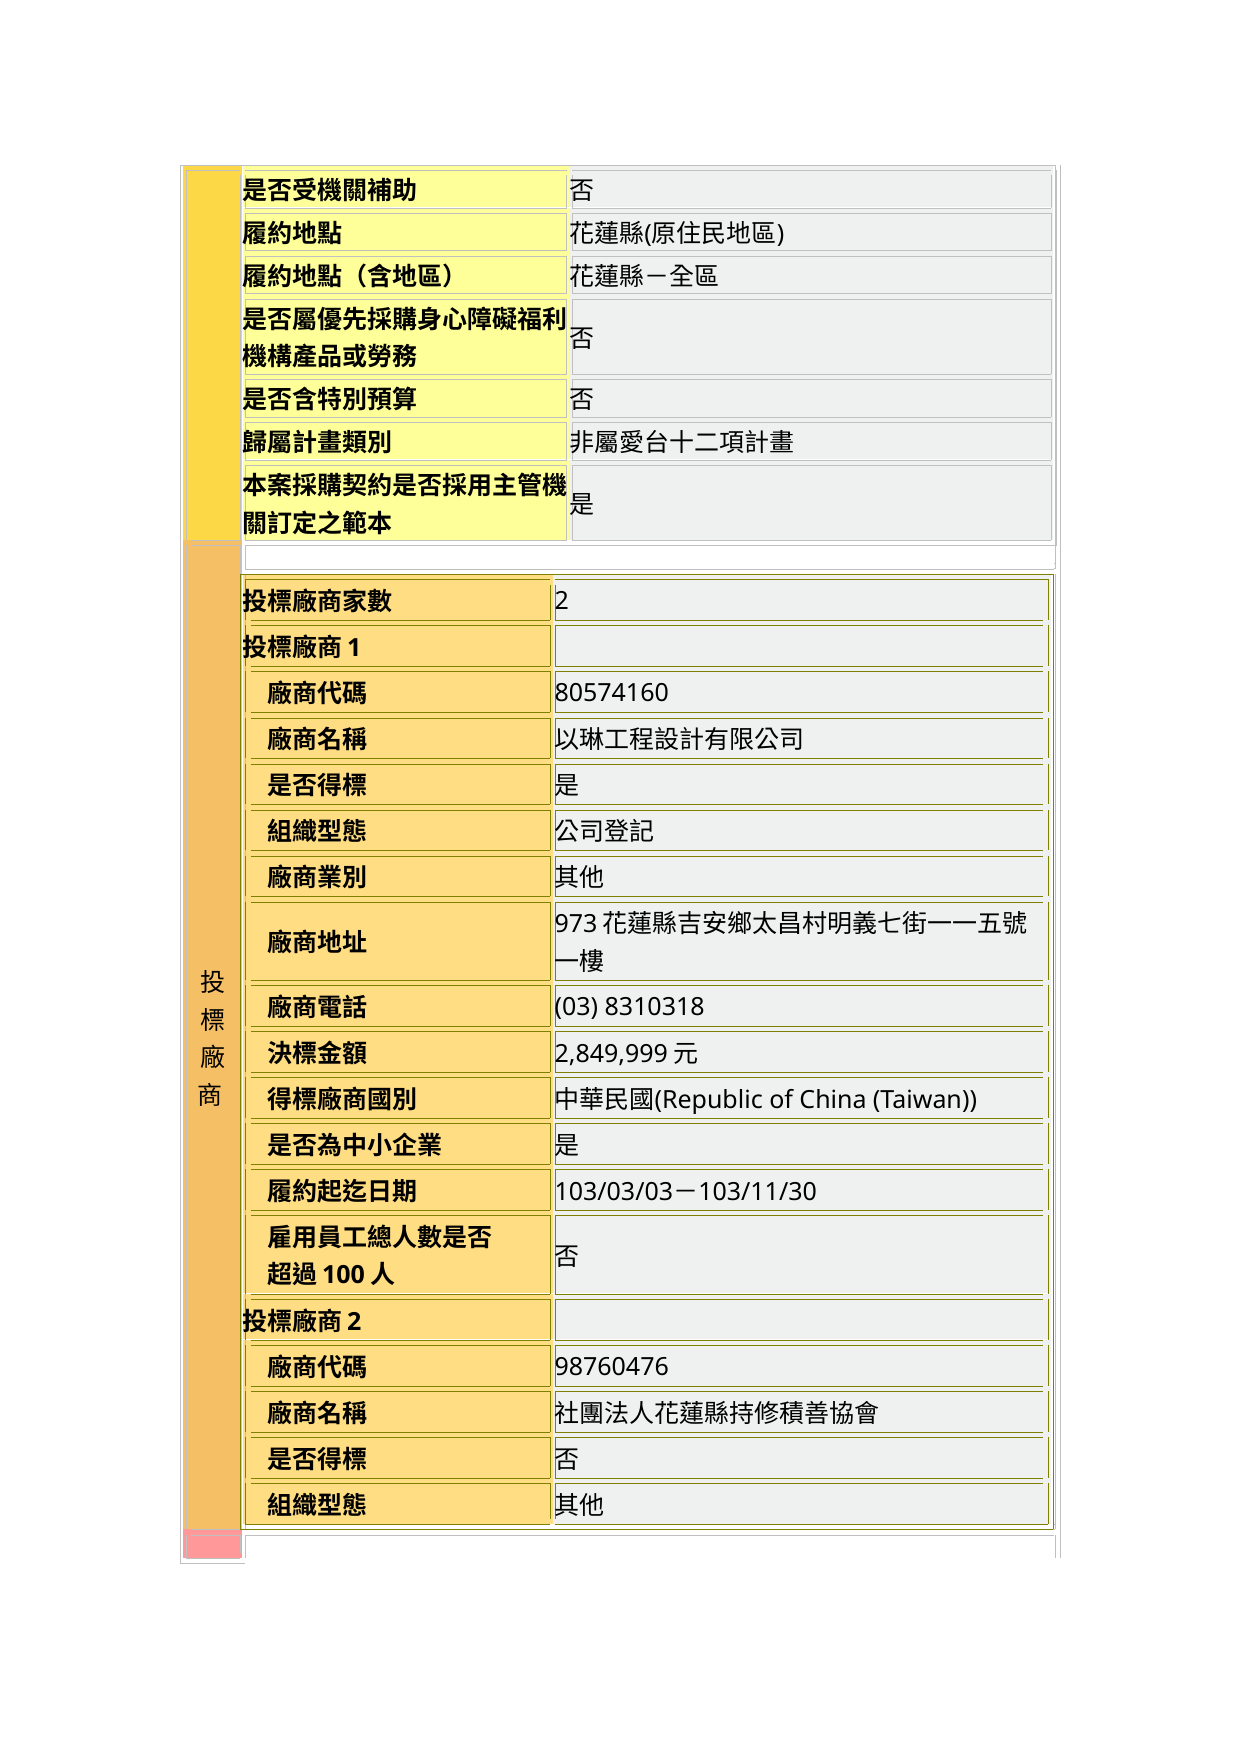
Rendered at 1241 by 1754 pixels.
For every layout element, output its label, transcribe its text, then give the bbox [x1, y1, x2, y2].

table_cell [553, 1294, 1051, 1339]
table_cell 廠商名稱 [246, 1386, 553, 1432]
table_cell 得標廠商國別 [246, 1072, 553, 1118]
table_cell [569, 546, 1053, 568]
table_cell 投標廠商1 [246, 620, 553, 666]
table_cell 履約地點 [243, 208, 569, 250]
table_cell (03) 8310318 [553, 980, 1051, 1026]
table_cell [569, 1536, 1053, 1558]
table_cell 以琳工程設計有限公司 [553, 712, 1051, 758]
table_cell 廠商業別 [246, 850, 553, 896]
table_cell 是否屬優先採購身心障礙福利機構產品或勞務 [243, 293, 569, 374]
table_cell 社團法人花蓮縣持修積善協會 [553, 1386, 1051, 1432]
table_cell 雇用員工總人數是否 超過100人 [246, 1210, 553, 1293]
table_cell 否 [553, 1210, 1051, 1293]
table_cell 973花蓮縣吉安鄉太昌村明義七街一一五號一樓 [553, 896, 1051, 980]
table_cell 組織型態 [246, 1478, 553, 1524]
table_cell 是否得標 [246, 758, 553, 804]
table_cell [246, 575, 1053, 1529]
table_cell [243, 1530, 569, 1558]
table_cell [553, 620, 1051, 666]
table_cell 是 [553, 758, 1051, 804]
table_cell 投 標 廠 商 [183, 540, 242, 1529]
table_cell [246, 546, 569, 568]
table_cell 其他 [553, 850, 1051, 896]
table_cell 本案採購契約是否採用主管機關訂定之範本 [243, 460, 569, 540]
table_cell 廠商名稱 [246, 712, 553, 758]
table_cell 103/03/03－103/11/30 [553, 1164, 1051, 1210]
table_cell [243, 540, 569, 568]
table_cell 98760476 [553, 1340, 1051, 1386]
table_cell 否 [569, 166, 1053, 207]
table_cell 組織型態 [246, 804, 553, 850]
table_cell 是否含特別預算 [243, 374, 569, 417]
table_cell 花蓮縣(原住民地區) [569, 208, 1053, 250]
table_cell [183, 166, 242, 540]
table_cell 否 [569, 293, 1053, 374]
table_cell [569, 540, 1053, 545]
table_cell 是否為中小企業 [246, 1118, 553, 1164]
table_cell 廠商地址 [246, 896, 553, 980]
table_cell 決標金額 [246, 1026, 553, 1072]
table_cell 2,849,999元 [553, 1026, 1051, 1072]
table_cell 履約地點（含地區） [243, 250, 569, 293]
table_cell [569, 1530, 1053, 1535]
table_cell 是 [569, 460, 1053, 540]
table_cell 否 [553, 1432, 1051, 1478]
table_cell 廠商電話 [246, 980, 553, 1026]
table_header 2 [553, 575, 1051, 620]
table_cell 投標廠商2 [246, 1294, 553, 1339]
table_cell 廠商代碼 [246, 666, 553, 712]
table_cell 公司登記 [553, 804, 1051, 850]
table_cell 其他 [553, 1478, 1051, 1524]
table_cell [246, 1536, 569, 1558]
table_cell 廠商代碼 [246, 1340, 553, 1386]
table_cell 否 [569, 374, 1053, 417]
table_cell 是否受機關補助 [243, 166, 569, 207]
table_cell 非屬愛台十二項計畫 [569, 417, 1053, 459]
table_cell 履約起迄日期 [246, 1164, 553, 1210]
table_cell 中華民國(Republic of China (Taiwan)) [553, 1072, 1051, 1118]
table_cell 花蓮縣－全區 [569, 250, 1053, 293]
table_cell [183, 1529, 242, 1558]
table_header 投標廠商家數 [246, 575, 553, 620]
table_cell 是 [553, 1118, 1051, 1164]
table_cell 歸屬計畫類別 [243, 417, 569, 459]
table_cell 80574160 [553, 666, 1051, 712]
table_cell 是否得標 [246, 1432, 553, 1478]
table_cell [243, 569, 1057, 1529]
